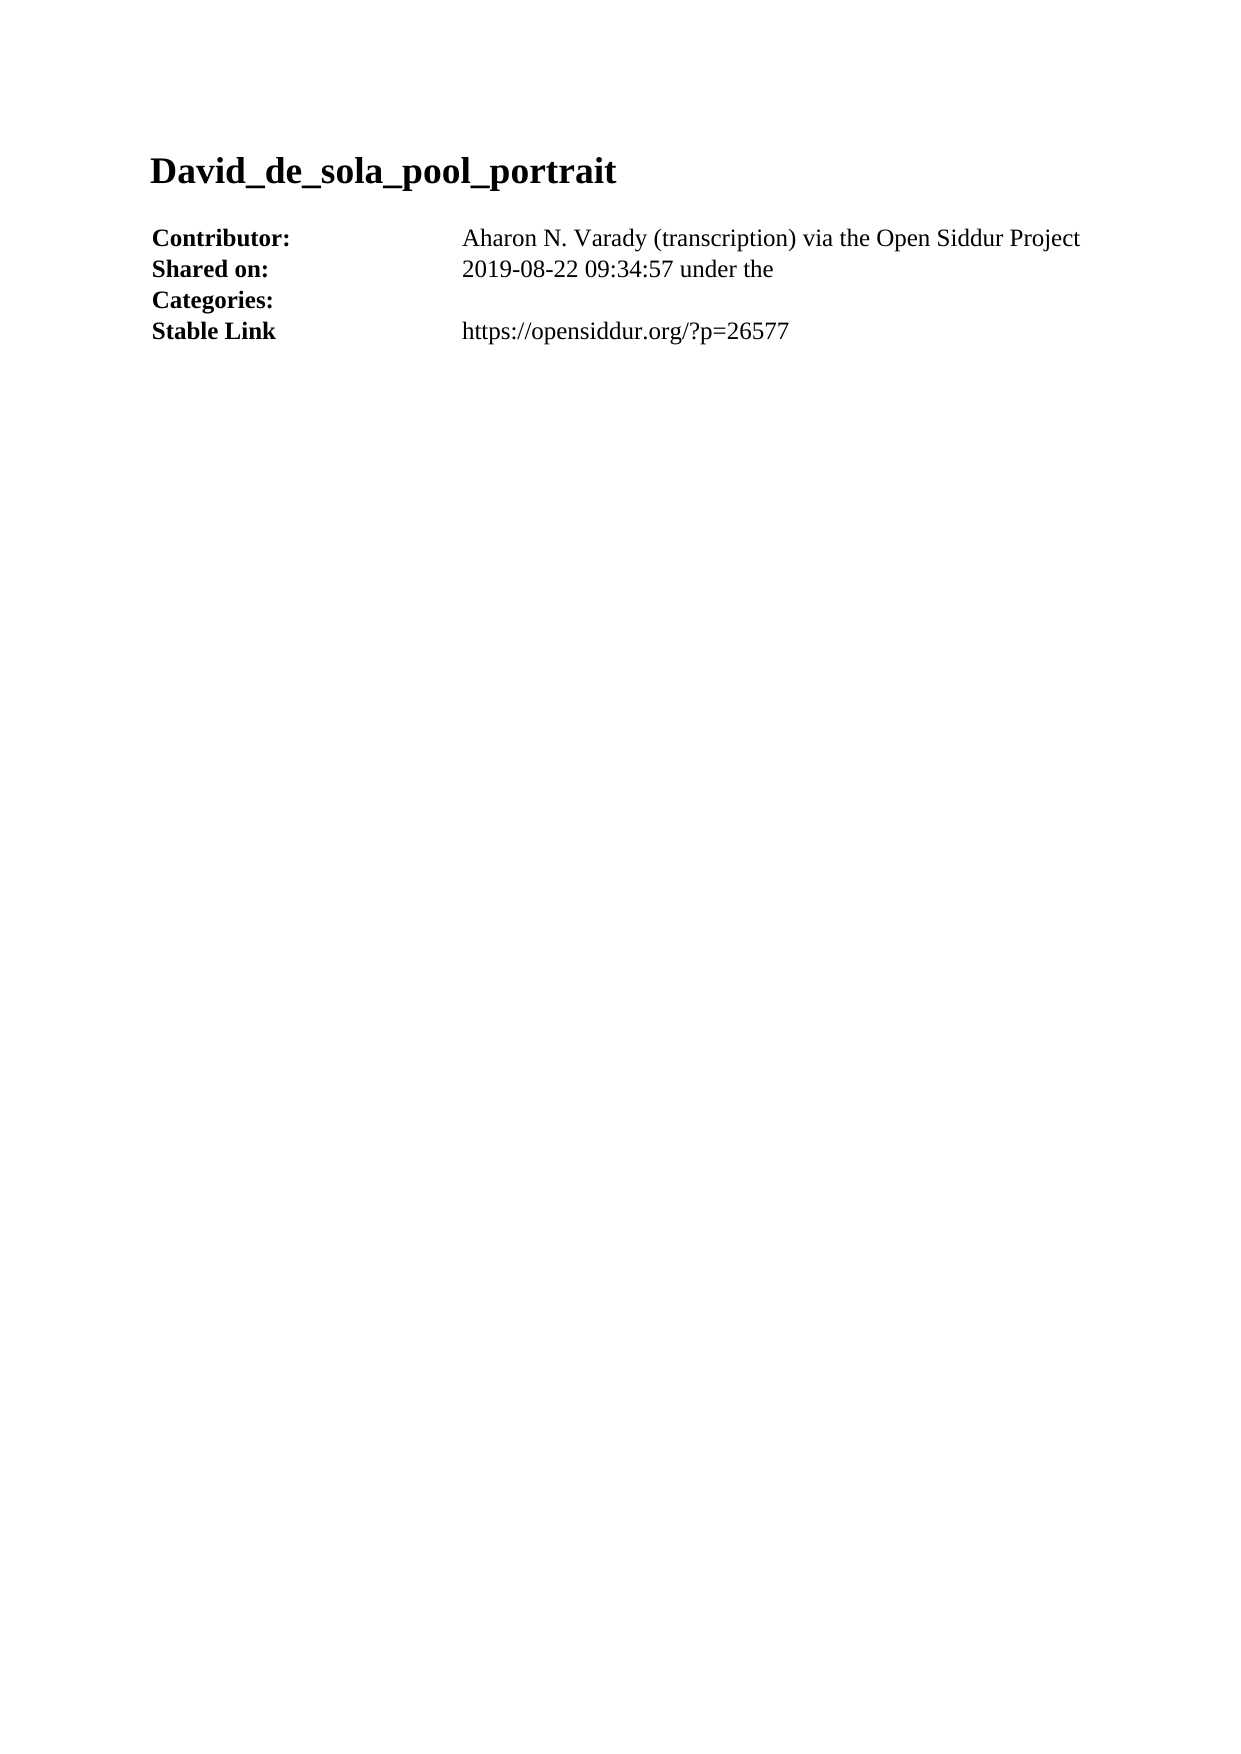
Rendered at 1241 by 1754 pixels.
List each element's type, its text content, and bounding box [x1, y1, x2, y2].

table_cell https://opensiddur.org/?p=26577 [460, 315, 1090, 346]
table_cell 2019-08-22 09:34:57 under the [460, 254, 1090, 284]
table_cell Stable Link [150, 315, 460, 346]
table_header Aharon N. Varady (transcription) via the Open Siddur Project [460, 223, 1090, 253]
subtitle David_de_sola_pool_portrait [150, 150, 1090, 192]
table_cell Categories: [150, 284, 460, 315]
table_cell Shared on: [150, 254, 460, 284]
table_header Contributor: [150, 223, 460, 253]
table_cell [460, 284, 1090, 315]
